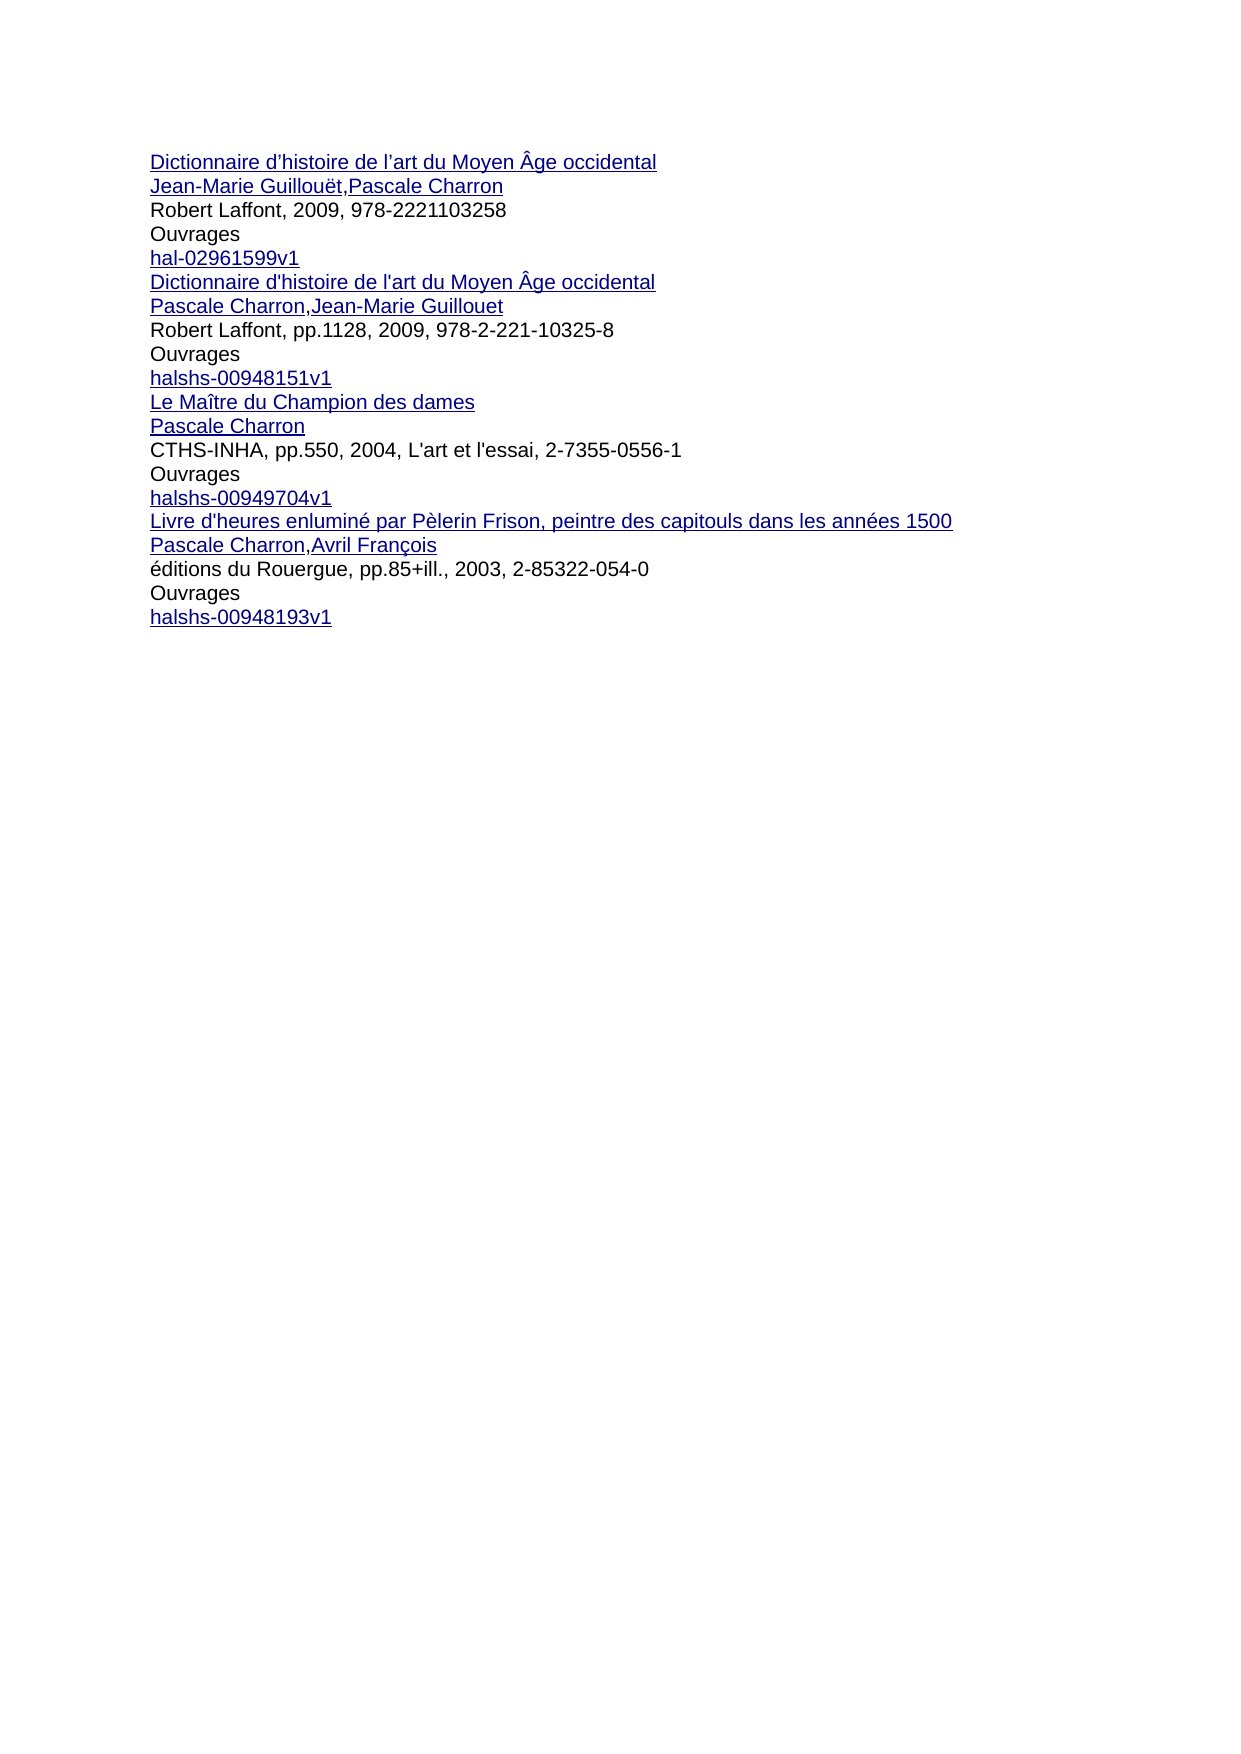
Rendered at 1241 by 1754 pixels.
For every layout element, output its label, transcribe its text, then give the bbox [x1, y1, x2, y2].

table_cell Livre d'heures enluminé par Pèlerin Frison, peintre des capitouls dans les années 1500 Pascale Charron,Avril François éditions du Rouergue, pp.85+ill., 2003, 2-85322-054-0 Ouvrages halshs-00948193v1 [150, 509, 1090, 629]
table_cell Le Maître du Champion des dames Pascale Charron CTHS-INHA, pp.550, 2004, L'art et l'essai, 2-7355-0556-1 Ouvrages halshs-00949704v1 [150, 390, 1090, 509]
table_cell Dictionnaire d’histoire de l’art du Moyen Âge occidental Jean-Marie Guillouët,Pascale Charron Robert Laffont, 2009, 978-2221103258 Ouvrages hal-02961599v1 [150, 150, 1090, 270]
table_cell Dictionnaire d'histoire de l'art du Moyen Âge occidental Pascale Charron,Jean-Marie Guillouet Robert Laffont, pp.1128, 2009, 978-2-221-10325-8 Ouvrages halshs-00948151v1 [150, 270, 1090, 389]
